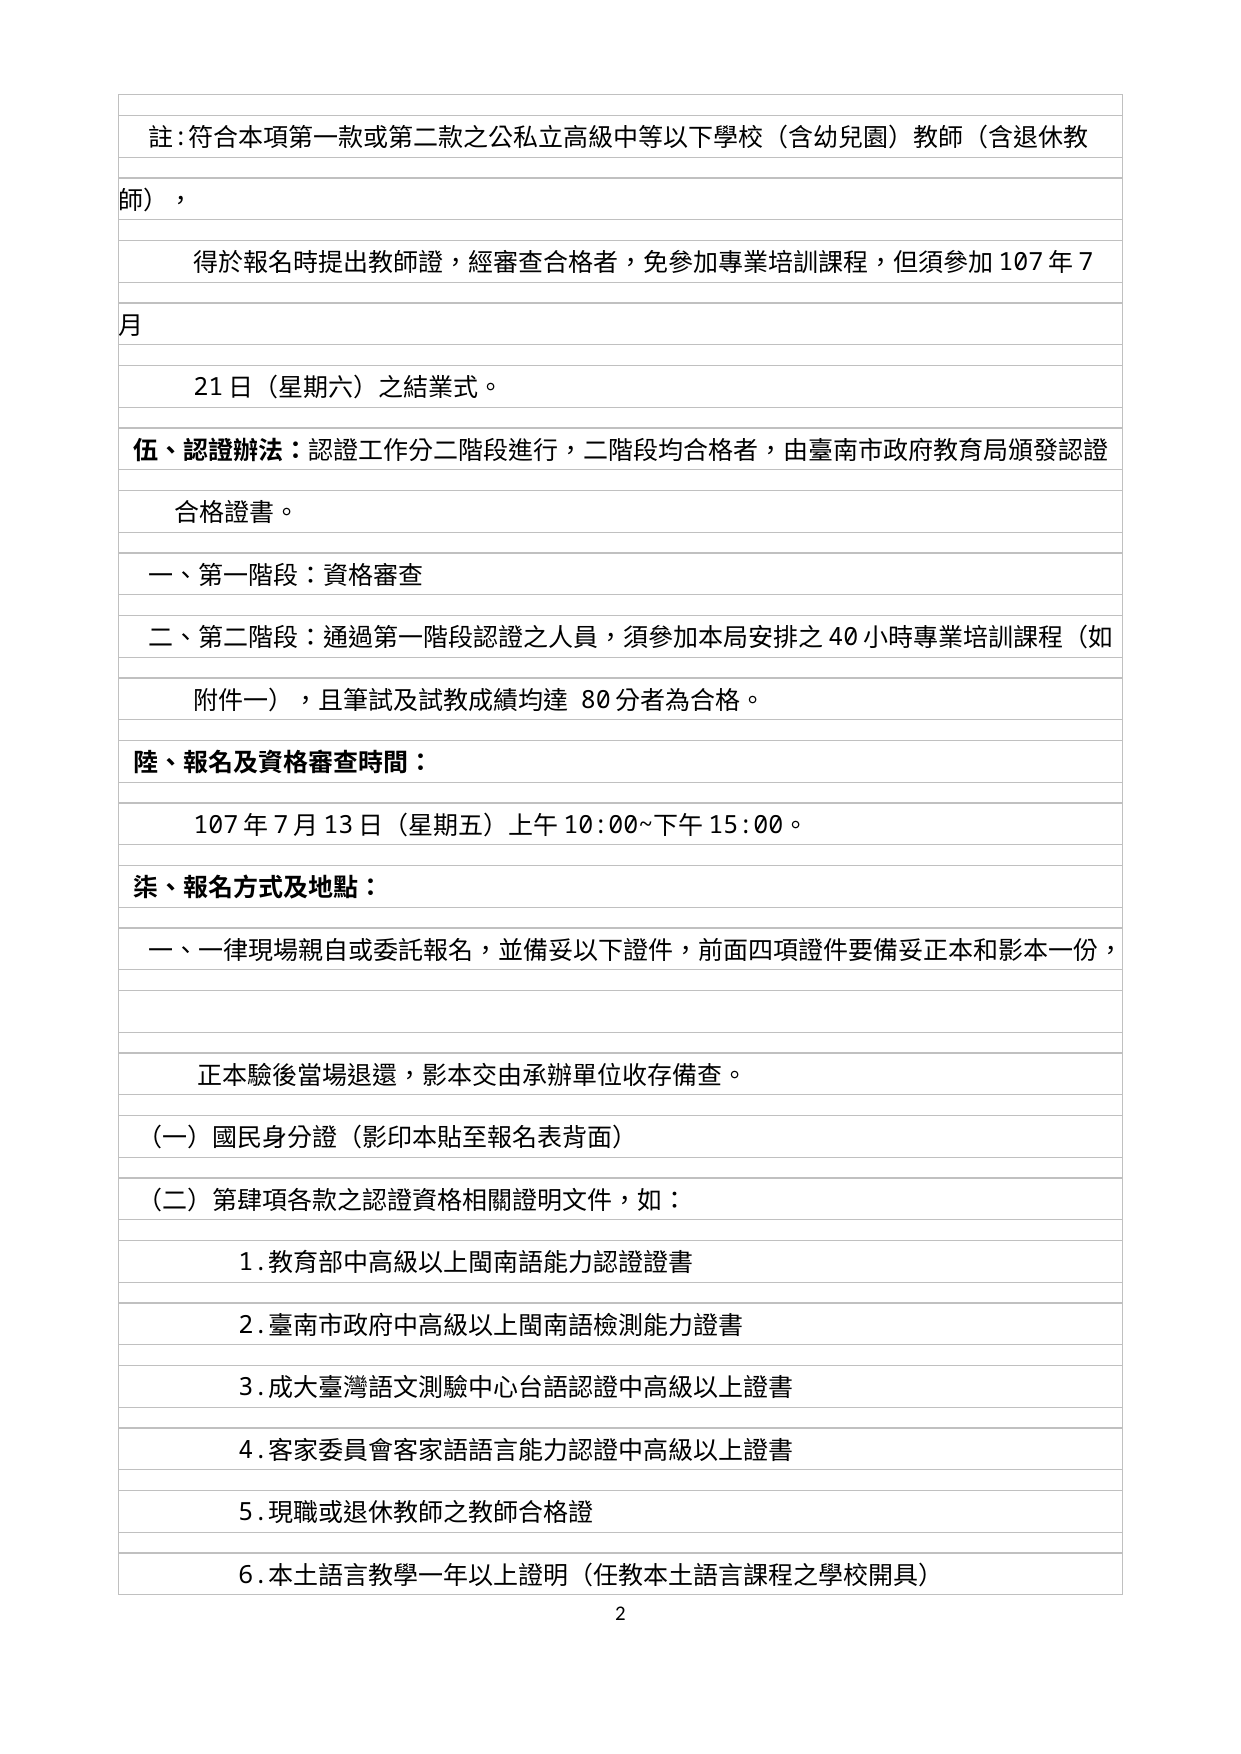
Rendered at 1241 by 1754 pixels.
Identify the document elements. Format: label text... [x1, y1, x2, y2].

text [119, 783, 1122, 802]
text 月 [119, 304, 1122, 344]
text 5.現職或退休教師之教師合格證 [119, 1491, 1122, 1532]
text 一、第一階段：資格審查 [119, 554, 1122, 594]
text [119, 283, 1122, 302]
text [119, 533, 1122, 552]
text [119, 345, 1122, 365]
text 正本驗後當場退還，影本交由承辦單位收存備查。 [137, 1054, 1122, 1094]
text [133, 991, 1122, 1032]
text 1.教育部中高級以上閩南語能力認證證書 [119, 1241, 1122, 1282]
text [119, 1220, 1122, 1240]
text （二）第肆項各款之認證資格相關證明文件，如： [137, 1179, 1122, 1219]
text [119, 595, 1122, 615]
text [133, 908, 1122, 927]
text [119, 470, 1122, 490]
text [137, 1158, 1122, 1177]
text [133, 970, 1122, 990]
text （一）國民身分證（影印本貼至報名表背面） [137, 1116, 1122, 1157]
text 註:符合本項第一款或第二款之公私立高級中等以下學校（含幼兒園）教師（含退休教 [119, 116, 1122, 157]
text 師）， [119, 179, 1122, 219]
text 2.臺南市政府中高級以上閩南語檢測能力證書 [119, 1304, 1122, 1344]
text 21日（星期六）之結業式。 [119, 366, 1122, 407]
text [119, 720, 1122, 740]
text 合格證書。 [119, 491, 1122, 532]
text 107年7月13日（星期五）上午10:00~下午15:00。 [119, 804, 1122, 844]
text 二、第二階段：通過第一階段認證之人員，須參加本局安排之40小時專業培訓課程（如 [119, 616, 1122, 657]
text [119, 1283, 1122, 1302]
text 一、一律現場親自或委託報名，並備妥以下證件，前面四項證件要備妥正本和影本一份， [133, 929, 1122, 969]
text [119, 408, 1122, 427]
text [137, 1033, 1122, 1052]
text [119, 158, 1122, 177]
text [119, 845, 1122, 865]
text [137, 1095, 1122, 1115]
text [119, 1470, 1122, 1490]
text [119, 1533, 1122, 1552]
text 伍、認證辦法：認證工作分二階段進行，二階段均合格者，由臺南市政府教育局頒發認證 [119, 429, 1122, 469]
text [119, 1408, 1122, 1427]
text 得於報名時提出教師證，經審查合格者，免參加專業培訓課程，但須參加107年7 [119, 241, 1122, 282]
text [119, 1345, 1122, 1365]
text 陸、報名及資格審查時間： [119, 741, 1122, 782]
text 3.成大臺灣語文測驗中心台語認證中高級以上證書 [119, 1366, 1122, 1407]
text 6.本土語言教學一年以上證明（任教本土語言課程之學校開具） [119, 1554, 1122, 1594]
text [119, 658, 1122, 677]
text [119, 95, 1122, 115]
text 4.客家委員會客家語語言能力認證中高級以上證書 [119, 1429, 1122, 1469]
text 柒、報名方式及地點： [119, 866, 1122, 907]
text 附件一），且筆試及試教成績均達 80分者為合格。 [119, 679, 1122, 719]
text [119, 220, 1122, 240]
